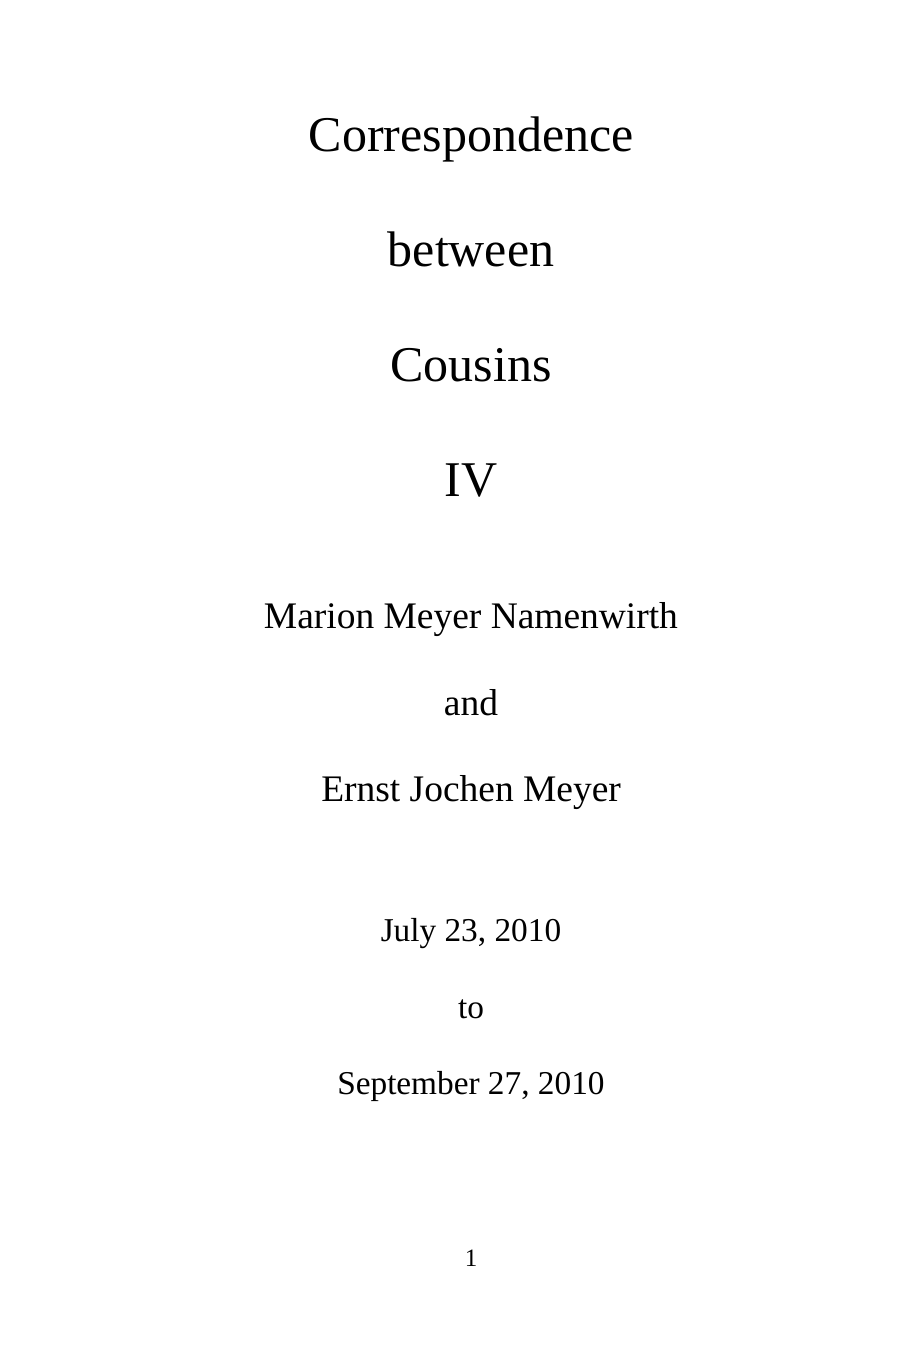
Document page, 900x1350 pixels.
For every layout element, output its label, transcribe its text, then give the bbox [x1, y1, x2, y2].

text September 27, 2010 [118, 1063, 823, 1102]
text Cousins [118, 335, 823, 393]
text IV [118, 450, 823, 508]
text and [118, 680, 823, 723]
text Marion Meyer Namenwirth [118, 594, 823, 637]
text between [118, 220, 823, 278]
text to [118, 987, 823, 1025]
text Correspondence [118, 105, 823, 163]
text Ernst Jochen Meyer [118, 766, 823, 809]
text July 23, 2010 [118, 910, 823, 948]
